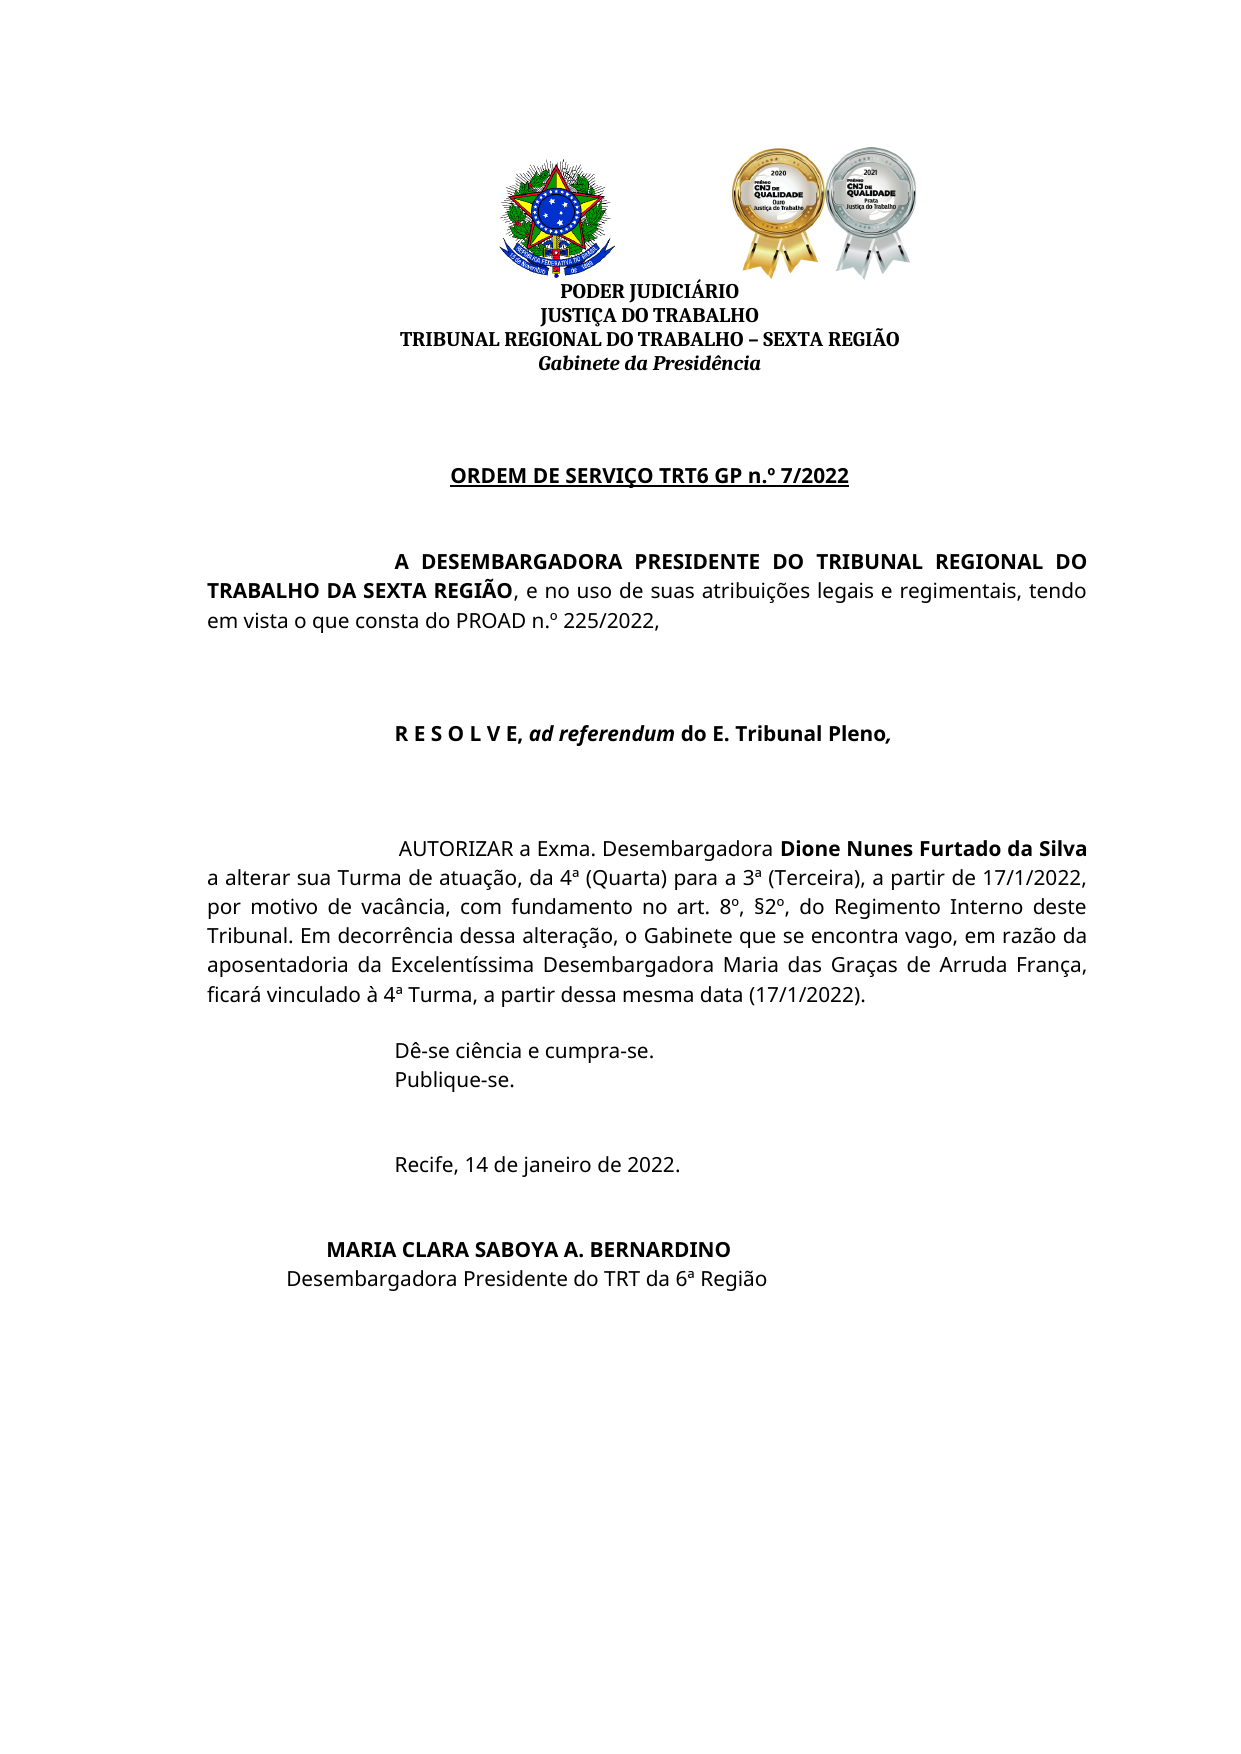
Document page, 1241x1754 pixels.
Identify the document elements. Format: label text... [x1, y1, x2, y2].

text A DESEMBARGADORA PRESIDENTE DO TRIBUNAL REGIONAL DO TRABALHO DA SEXTA REGIÃO, e no uso de suas atribuições legais e regimentais, tendo em vista o que consta do PROAD n.º 225/2022, [207, 546, 1088, 634]
text Publique-se. [207, 1065, 1092, 1093]
text AUTORIZAR a Exma. Desembargadora Dione Nunes Furtado da Silva a alterar sua Turma de atuação, da 4ª (Quarta) para a 3ª (Terceira), a partir de 17/1/2022, por motivo de vacância, com fundamento no art. 8º, §2º, do Regimento Interno deste Tribunal. Em decorrência dessa alteração, o Gabinete que se encontra vago, em razão da aposentadoria da Excelentíssima Desembargadora Maria das Graças de Arruda França, ficará vinculado à 4ª Turma, a partir dessa mesma data (17/1/2022). [207, 833, 1088, 1008]
text Desembargadora Presidente do TRT da 6ª Região [151, 1264, 1088, 1292]
text TRIBUNAL REGIONAL DO TRABALHO – SEXTA REGIÃO [207, 327, 1092, 351]
picture [493, 156, 618, 280]
text JUSTIÇA DO TRABALHO [207, 303, 1092, 327]
text Gabinete da Presidência [207, 351, 1092, 375]
text ORDEM DE SERVIÇO TRT6 GP n.º 7/2022 [207, 461, 1092, 489]
text Dê-se ciência e cumpra-se. [207, 1036, 1092, 1065]
text R E S O L V E, ad referendum do E. Tribunal Pleno, [207, 719, 1088, 748]
text Recife, 14 de janeiro de 2022. [207, 1150, 1092, 1178]
text MARIA CLARA SABOYA A. BERNARDINO [207, 1235, 1002, 1264]
text PODER JUDICIÁRIO [207, 279, 1092, 303]
